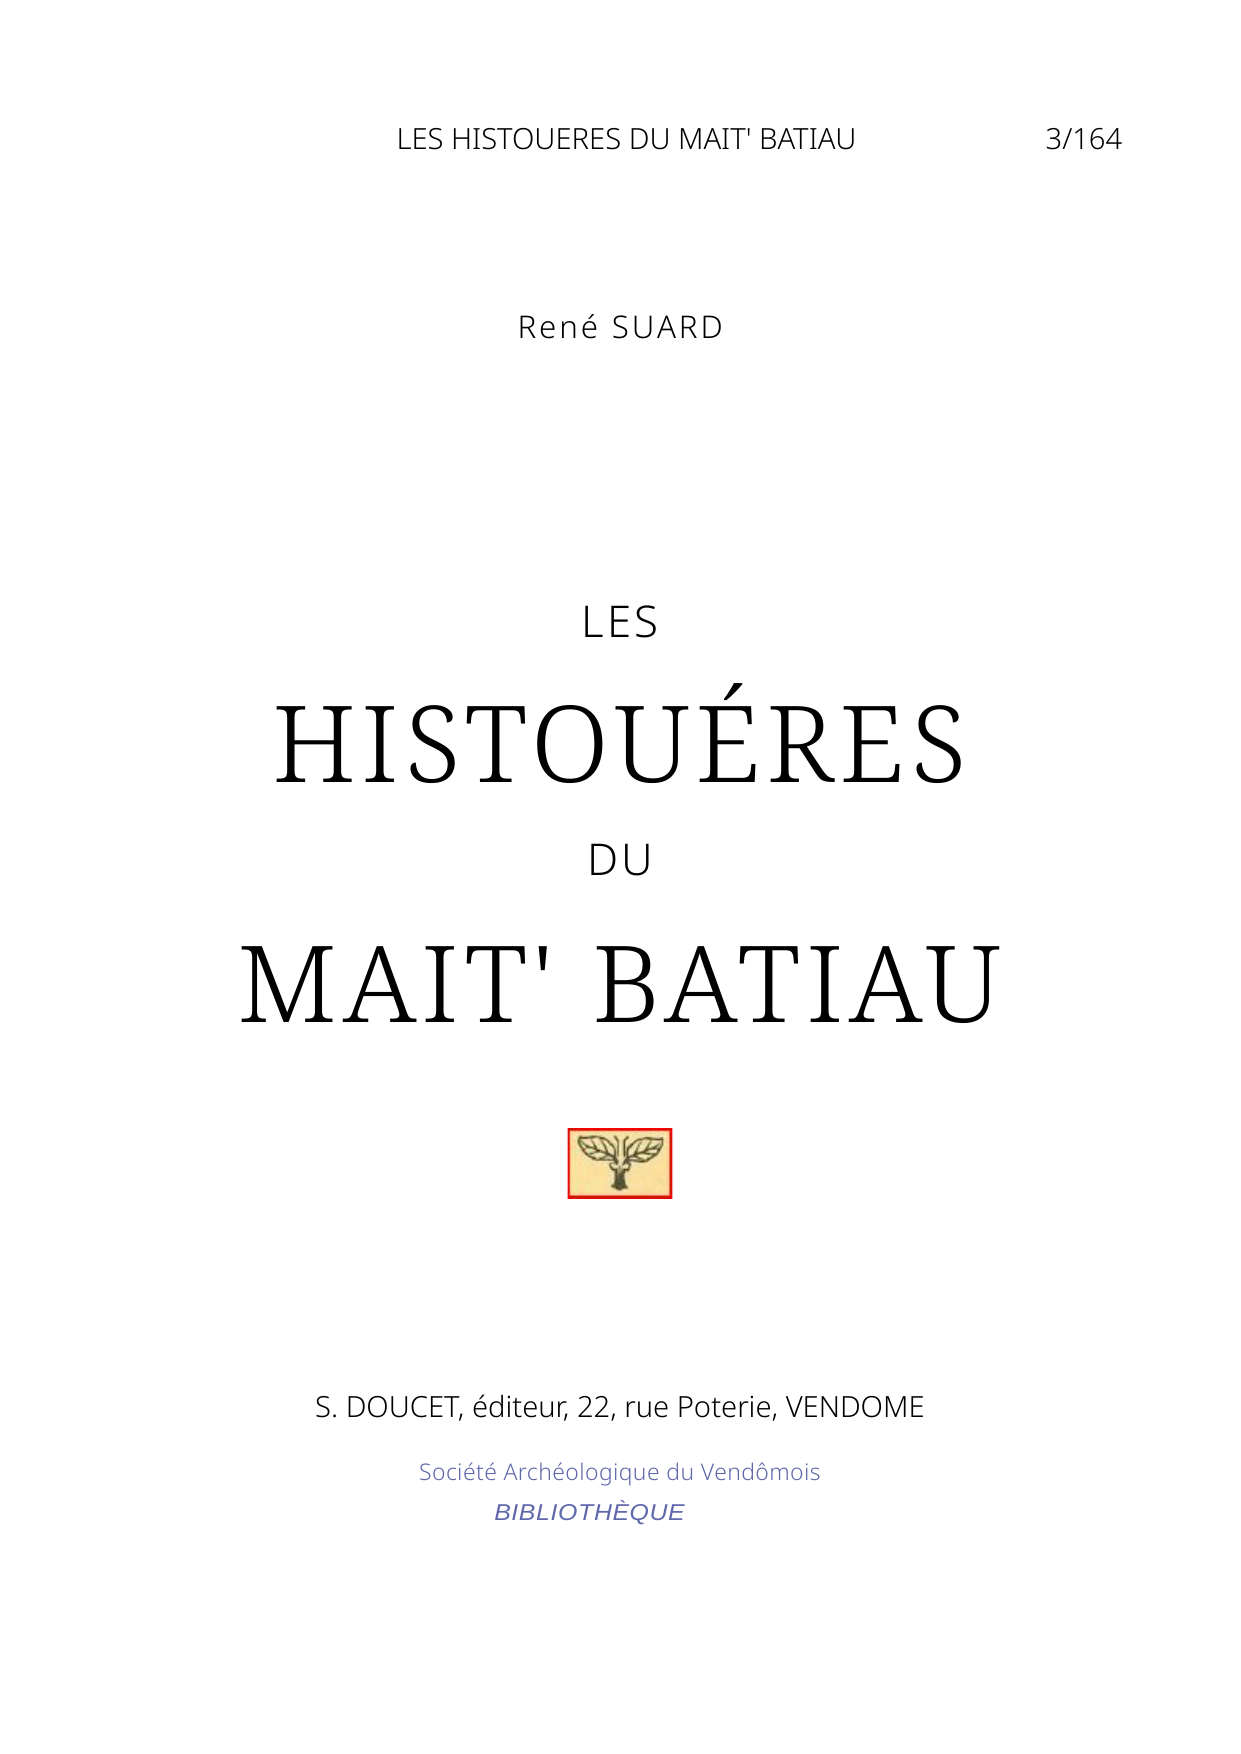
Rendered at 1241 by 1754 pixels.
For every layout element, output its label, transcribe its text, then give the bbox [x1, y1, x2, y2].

text BIBLIOTHÈQUE [118, 1499, 1063, 1525]
text DU [118, 801, 1122, 894]
picture [567, 1128, 673, 1199]
text LES [118, 520, 1122, 667]
text MAIT' BATIAU [118, 927, 1122, 1046]
text Société Archéologique du Vendômois [118, 1456, 1122, 1487]
text HISTOUÉRES [118, 709, 1122, 801]
text S. DOUCET, éditeur, 22, rue Poterie, VENDOME [118, 1357, 1122, 1426]
text René SUARD [118, 305, 1122, 347]
